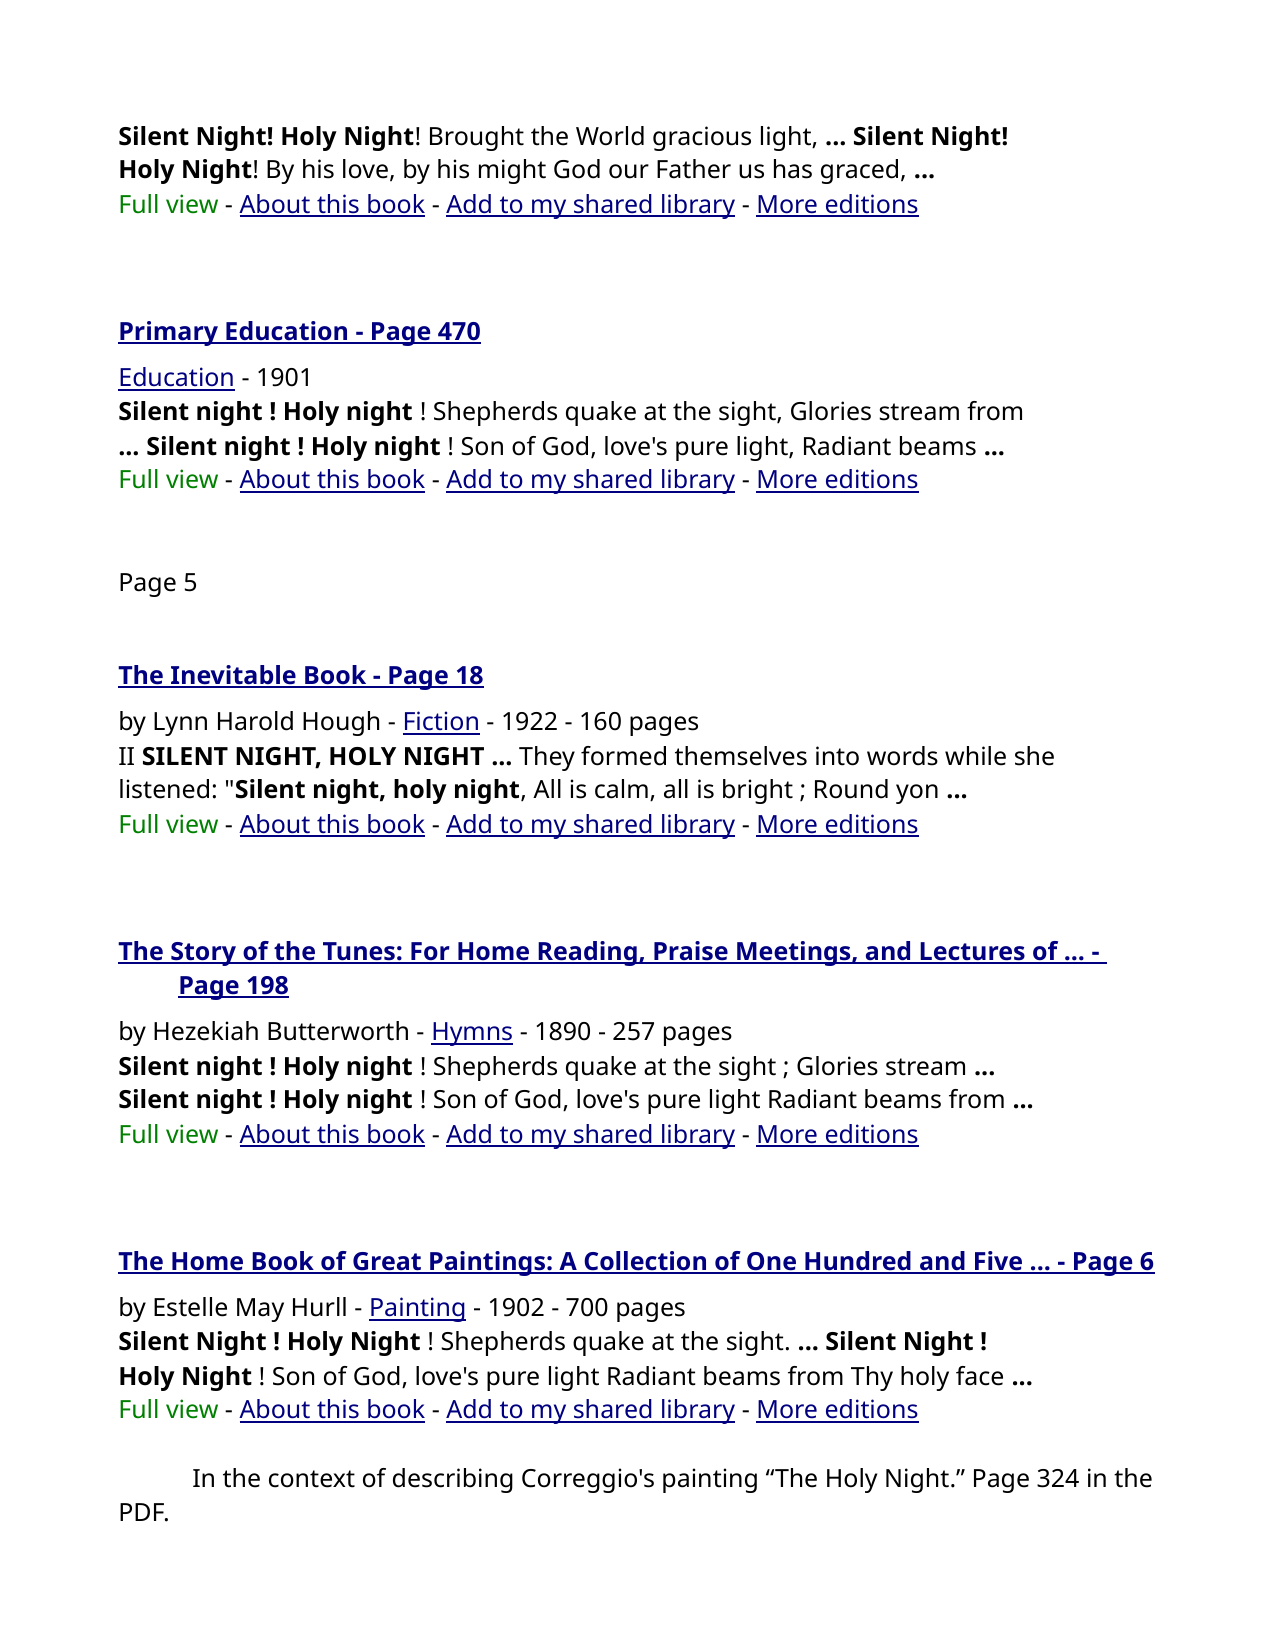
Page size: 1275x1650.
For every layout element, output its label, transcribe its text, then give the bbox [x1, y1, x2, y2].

text Silent night ! Holy night ! Shepherds quake at the sight ; Glories stream ... Silent night ! Holy night ! Son of God, love's pure light Radiant beams from ... [118, 1048, 1157, 1116]
text In the context of describing Correggio's painting “The Holy Night.” Page 324 in the PDF. [118, 1460, 1157, 1528]
text Full view - About this book - Add to my shared library - More editions [118, 1392, 1157, 1426]
text Full view - About this book - Add to my shared library - More editions [118, 1116, 1157, 1150]
text by Estelle May Hurll - Painting - 1902 - 700 pages [118, 1290, 1157, 1324]
text Silent Night ! Holy Night ! Shepherds quake at the sight. ... Silent Night ! Holy Night ! Son of God, love's pure light Radiant beams from Thy holy face ... [118, 1324, 1157, 1392]
text Silent Night! Holy Night! Brought the World gracious light, ... Silent Night! Holy Night! By his love, by his might God our Father us has graced, ... [118, 118, 1157, 186]
subtitle The Inevitable Book‎ - Page 18 [118, 657, 1157, 692]
text II SILENT NIGHT, HOLY NIGHT ... They formed themselves into words while she listened: "Silent night, holy night, All is calm, all is bright ; Round yon ... [118, 738, 1157, 806]
text Full view - About this book - Add to my shared library - More editions [118, 186, 1157, 220]
text Page 5 [118, 564, 1157, 598]
subtitle The Story of the Tunes: For Home Reading, Praise Meetings, and Lectures of ...‎ - Page 198 [118, 933, 1157, 1002]
text Full view - About this book - Add to my shared library - More editions [118, 462, 1157, 496]
text by Lynn Harold Hough - Fiction - 1922 - 160 pages [118, 704, 1157, 738]
text by Hezekiah Butterworth - Hymns - 1890 - 257 pages [118, 1014, 1157, 1048]
text Education - 1901 [118, 360, 1157, 394]
text Full view - About this book - Add to my shared library - More editions [118, 806, 1157, 840]
text Silent night ! Holy night ! Shepherds quake at the sight, Glories stream from ... Silent night ! Holy night ! Son of God, love's pure light, Radiant beams ... [118, 394, 1157, 462]
subtitle Primary Education‎ - Page 470 [118, 313, 1157, 347]
subtitle The Home Book of Great Paintings: A Collection of One Hundred and Five ...‎ - Page 6 [118, 1243, 1157, 1277]
